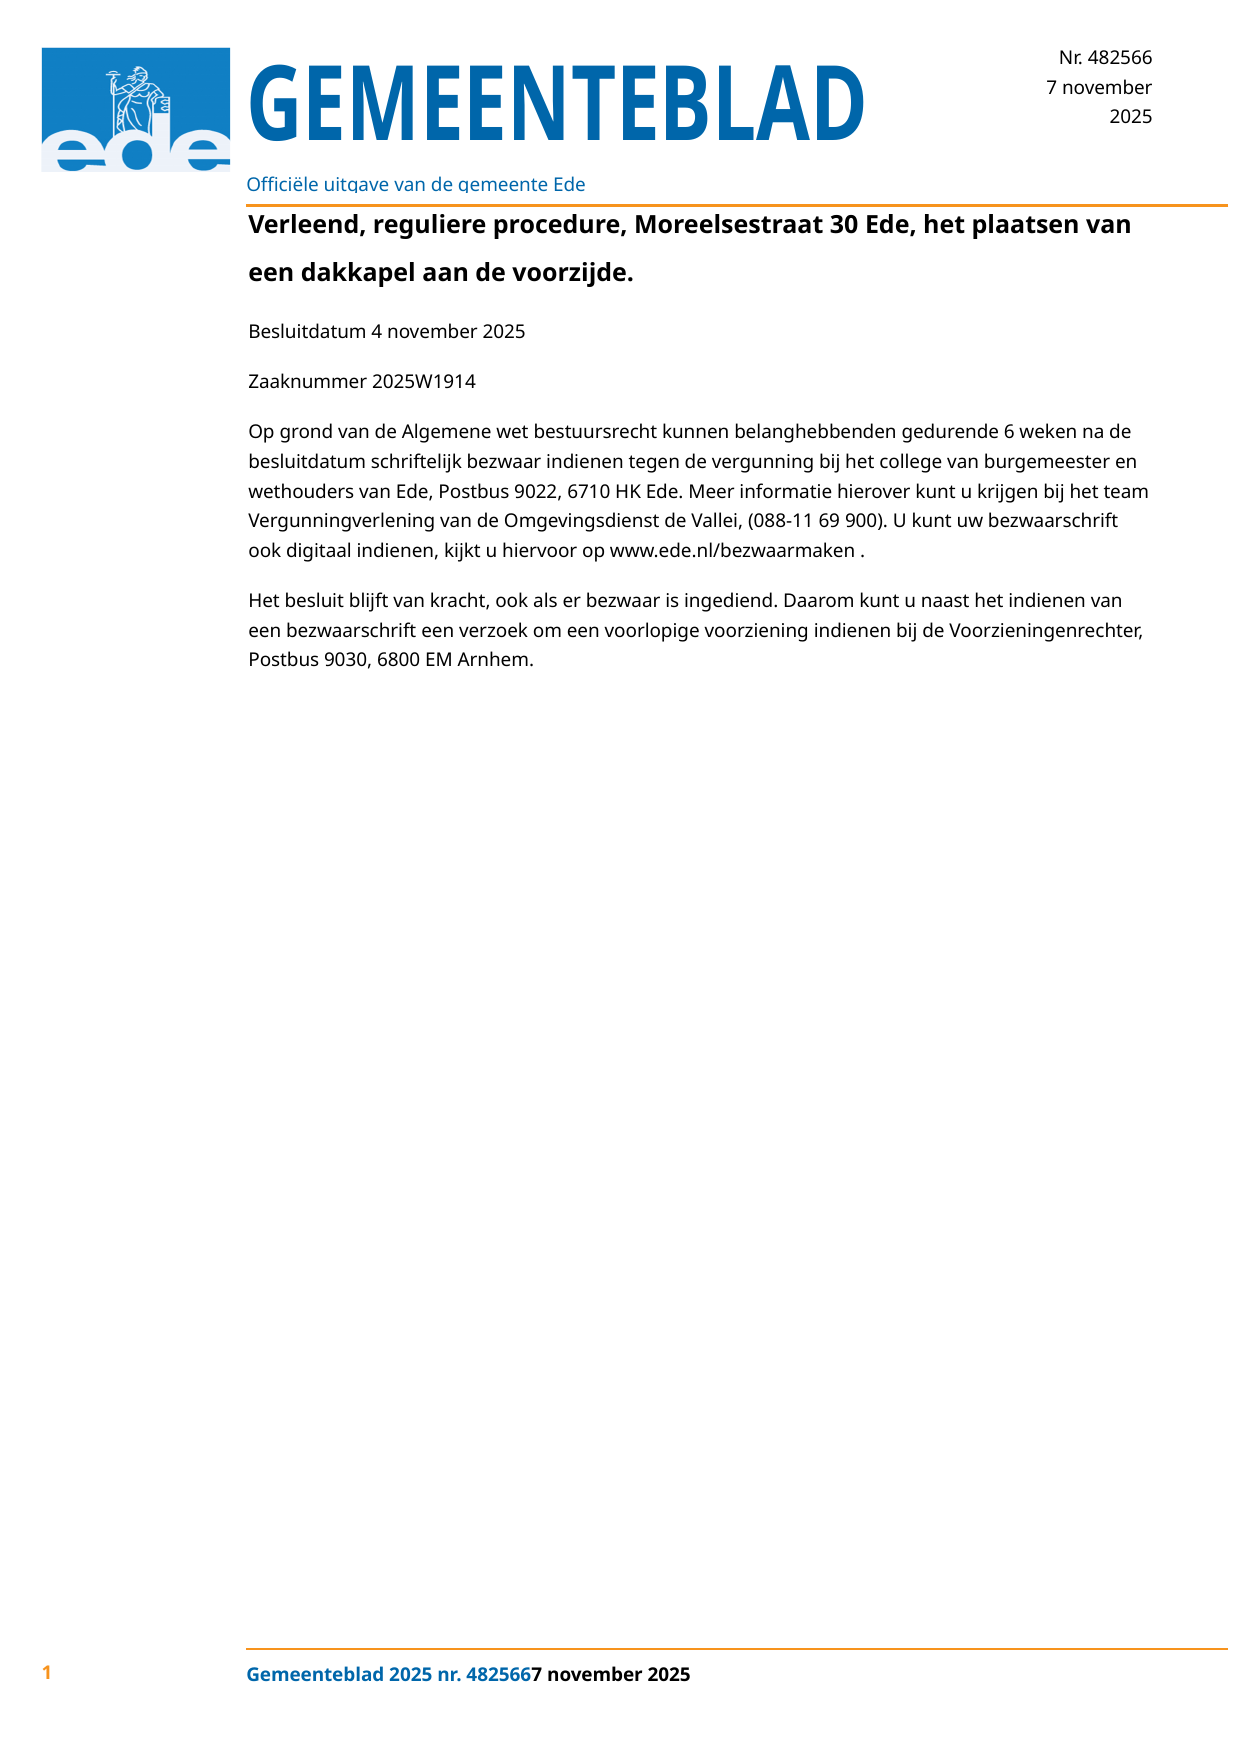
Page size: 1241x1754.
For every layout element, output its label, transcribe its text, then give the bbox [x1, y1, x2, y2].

picture [41, 47, 231, 172]
text Verleend, reguliere procedure, Moreelsestraat 30 Ede, het plaatsen van een dakkapel aan de voorzijde. [248, 207, 1152, 288]
text Zaaknummer 2025W1914 [248, 368, 1152, 394]
text Het besluit blijft van kracht, ook als er bezwaar is ingediend. Daarom kunt u naast het indienen van een bezwaarschrift een verzoek om een voorlopige voorziening indienen bij de Voorzieningenrechter, Postbus 9030, 6800 EM Arnhem. [248, 587, 1152, 672]
text Op grond van de Algemene wet bestuursrecht kunnen belanghebbenden gedurende 6 weken na de besluitdatum schriftelijk bezwaar indienen tegen de vergunning bij het college van burgemeester en wethouders van Ede, Postbus 9022, 6710 HK Ede. Meer informatie hierover kunt u krijgen bij het team Vergunningverlening van de Omgevingsdienst de Vallei, (088-11 69 900). U kunt uw bezwaarschrift ook digitaal indienen, kijkt u hiervoor op www.ede.nl/bezwaarmaken . [248, 419, 1152, 563]
text Besluitdatum 4 november 2025 [248, 318, 1152, 344]
